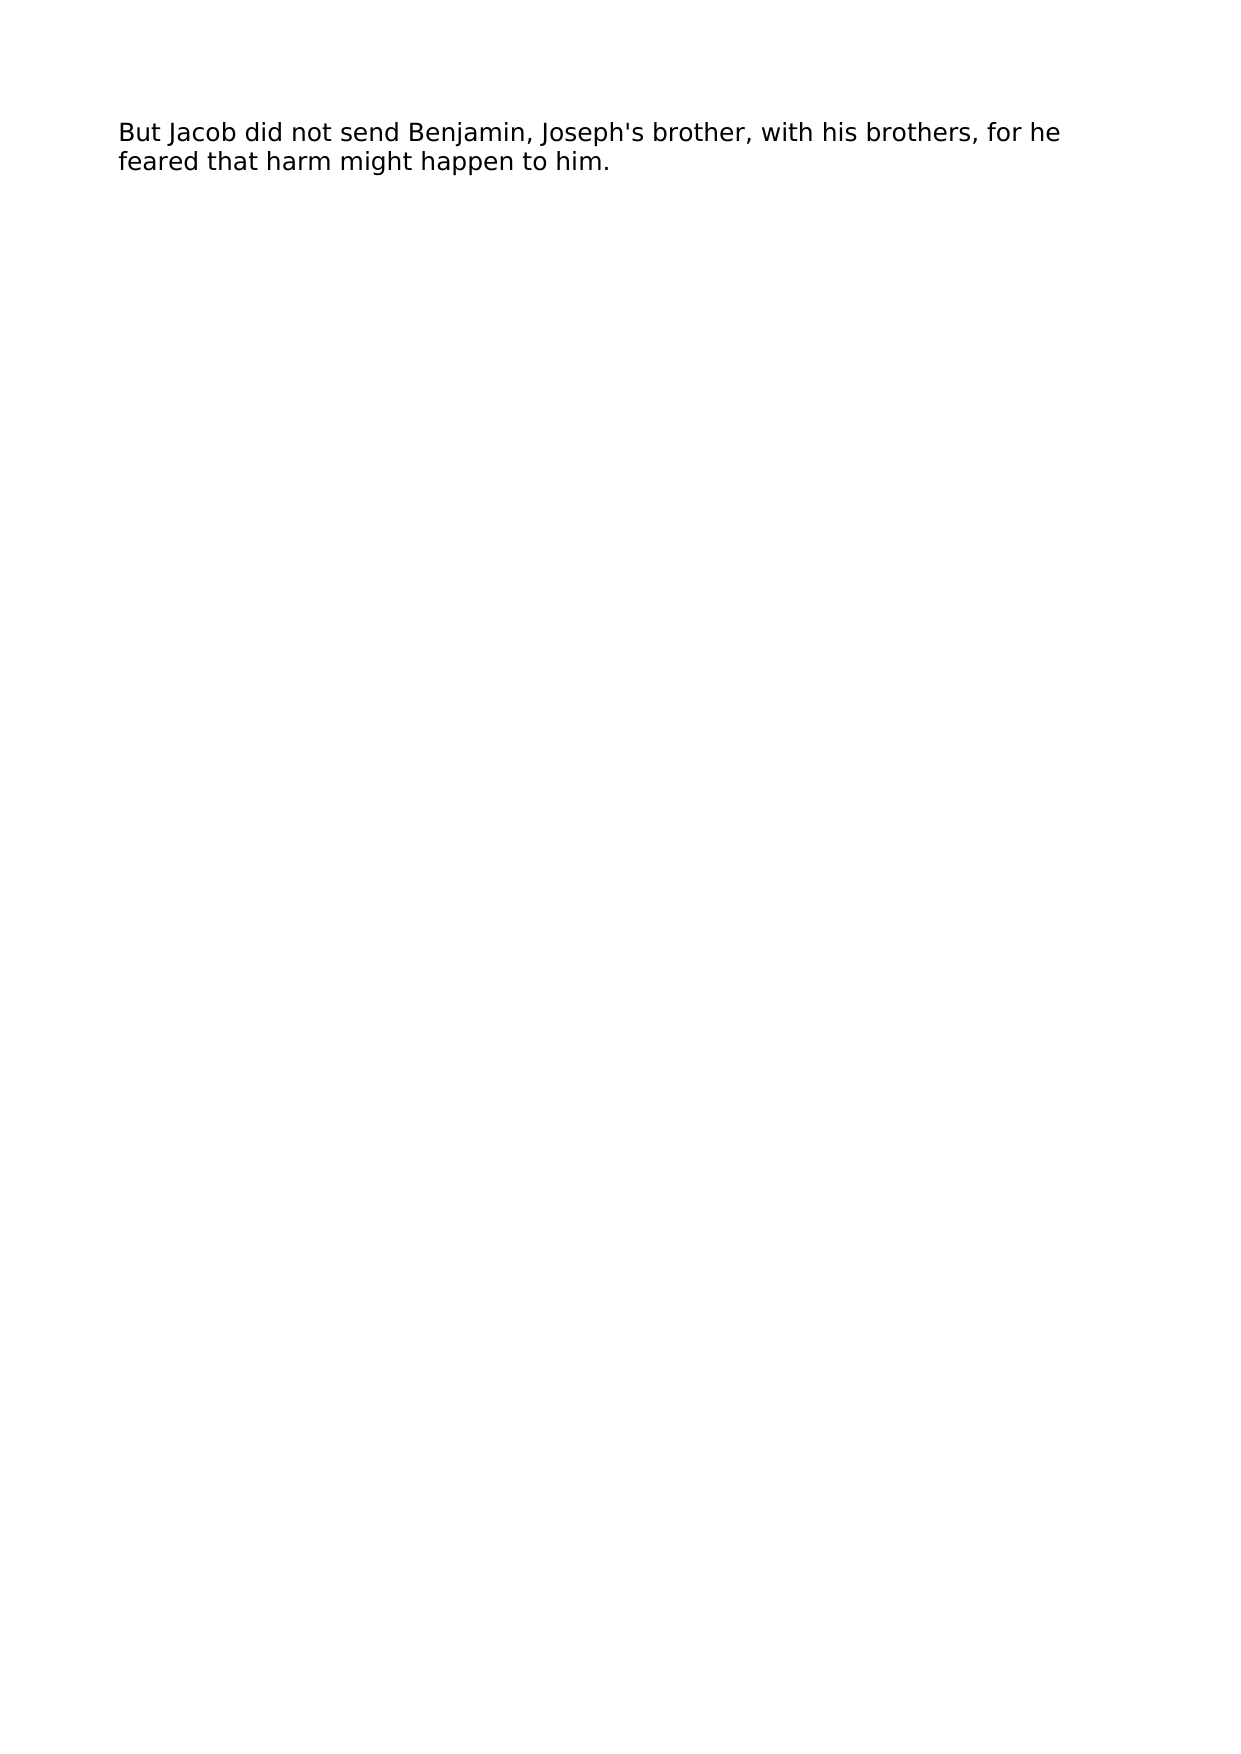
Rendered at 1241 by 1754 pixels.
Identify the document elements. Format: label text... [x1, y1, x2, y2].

text But Jacob did not send Benjamin, Joseph's brother, with his brothers, for he feared that harm might happen to him. [118, 118, 1122, 176]
